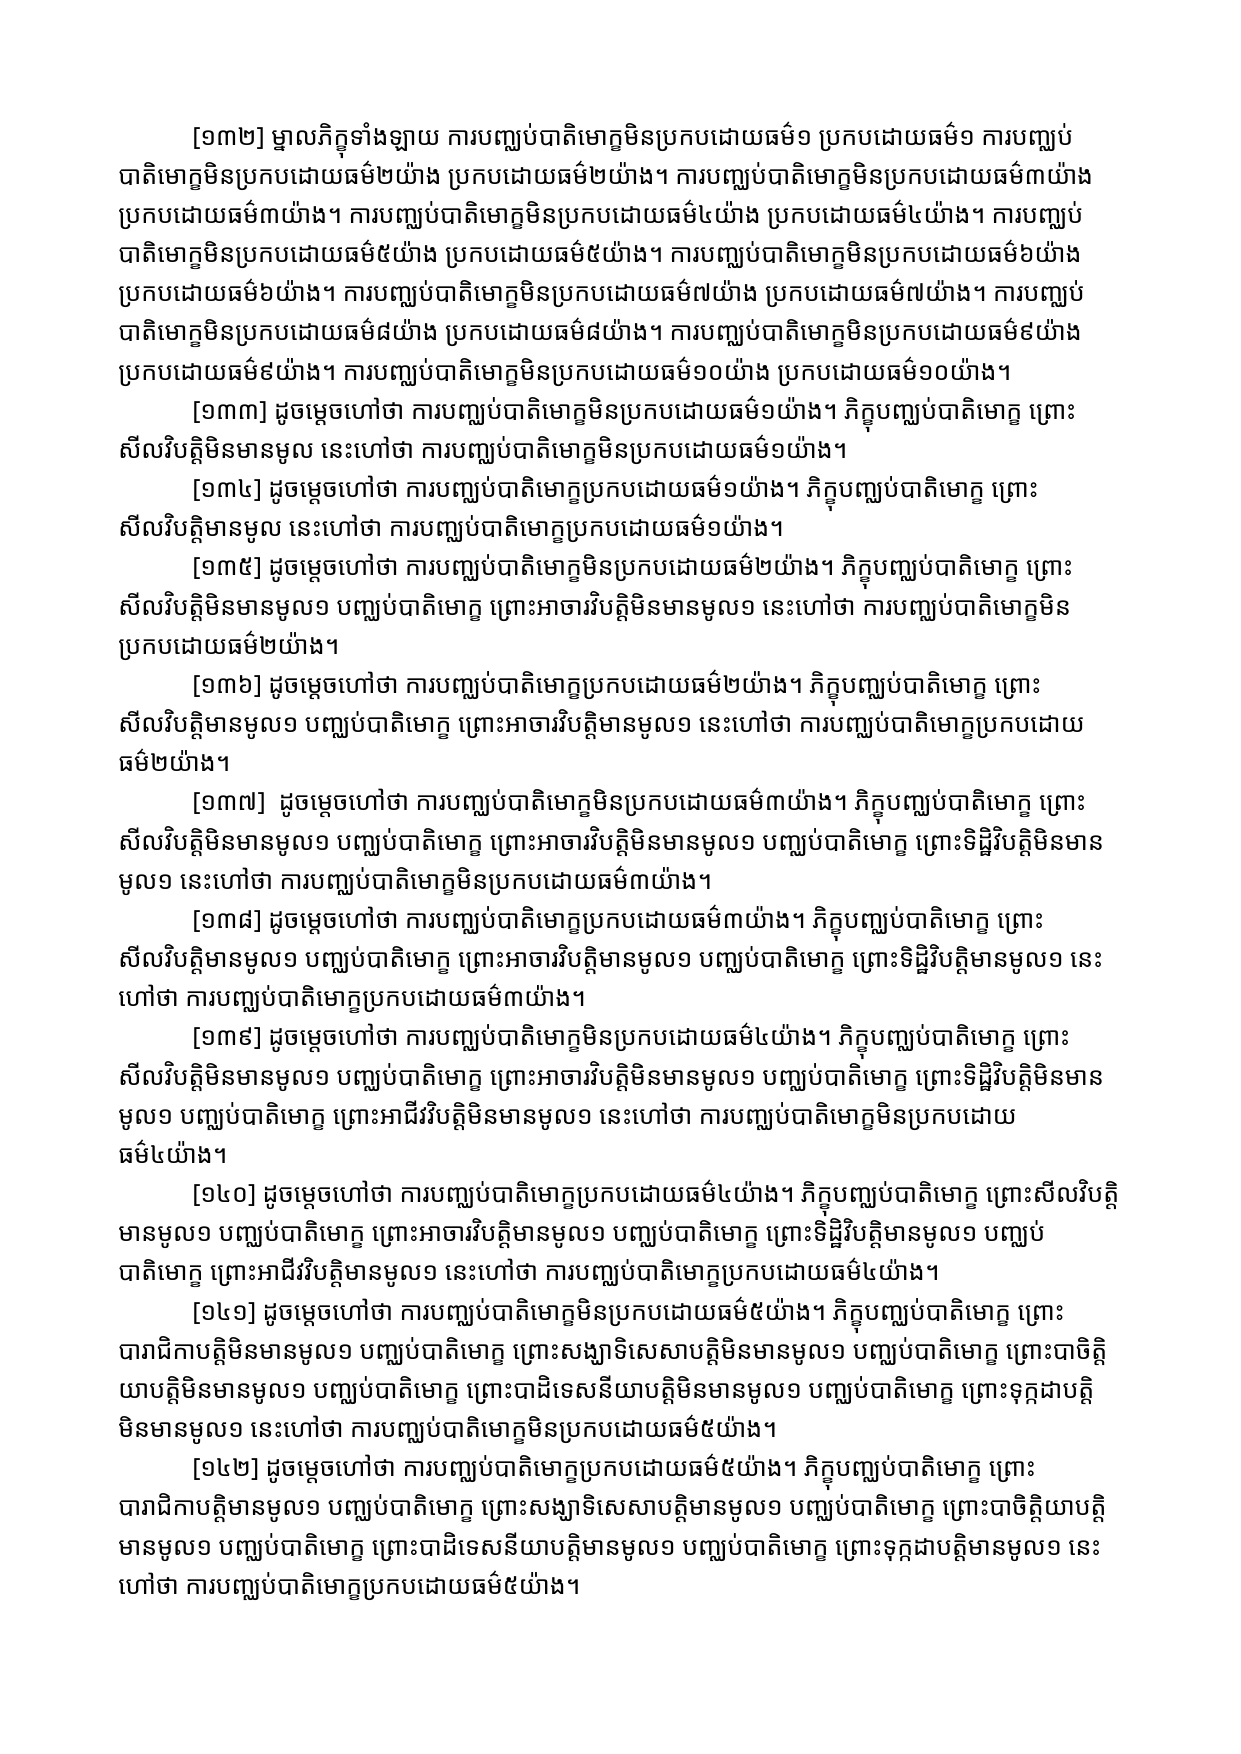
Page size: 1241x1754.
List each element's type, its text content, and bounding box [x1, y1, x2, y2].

text [១៣៤] ដូចម្តេចហៅថា ការបញ្ឈប់បាតិមោក្ខប្រកបដោយធម៌១យ៉ាង។ ភិក្ខុបញ្ឈប់​បាតិមោក្ខ ព្រោះសីលវិបត្តិមានមូល នេះហៅថា ការបញ្ឈប់បាតិមោក្ខ​ប្រកបដោយធម៌១យ៉ាង។ [118, 471, 1122, 544]
text [១៣៦] ដូចម្តេចហៅថា ការបញ្ឈប់បាតិមោក្ខប្រកបដោយធម៌២យ៉ាង។ ភិក្ខុបញ្ឈប់​បាតិមោក្ខ ព្រោះសីលវិបត្តិមានមូល១ បញ្ឈប់​បាតិមោក្ខ ព្រោះអាចារវិបត្តិមានមូល១ នេះហៅថា ការបញ្ឈប់បាតិមោក្ខប្រកបដោយធម៌២យ៉ាង។ [118, 666, 1122, 779]
text [១៤២] ដូចម្តេចហៅថា ការបញ្ឈប់បាតិមោក្ខប្រកបដោយធម៌៥យ៉ាង។ ភិក្ខុបញ្ឈប់​បាតិមោក្ខ ព្រោះបារាជិកាបត្តិមានមូល១ បញ្ឈប់​បាតិមោក្ខ ព្រោះសង្ឃាទិសេសាបត្តិ​​មាន​មូល១ បញ្ឈប់បាតិមោក្ខ ព្រោះបាចិត្តិយាបត្តិមានមូល១ បញ្ឈប់​បាតិមោក្ខ ព្រោះបាដិទេសនីយាបត្តិ​មានមូល១ បញ្ឈប់បាតិមោក្ខ ព្រោះ​ទុក្កដាបត្តិមានមូល១ នេះហៅថា ការបញ្ឈប់បាតិមោក្ខ​ប្រកបដោយធម៌៥យ៉ាង។ [118, 1450, 1122, 1601]
text [១៤០] ដូចម្តេចហៅថា ការបញ្ឈប់បាតិមោក្ខប្រកបដោយធម៌៤យ៉ាង។ ភិក្ខុបញ្ឈប់​បាតិមោក្ខ ព្រោះសីលវិបត្តិមានមូល១ បញ្ឈប់​បាតិមោក្ខ ព្រោះអាចារវិបត្តិមានមូល១ បញ្ឈប់បាតិមោក្ខ ព្រោះទិដ្ឋិវិបត្តិមានមូល១ បញ្ឈប់​បាតិមោក្ខ ព្រោះអាជីវវិបត្តិ​មានមូល១ នេះហៅថា ការបញ្ឈប់បាតិមោក្ខប្រកបដោយធម៌៤យ៉ាង។ [118, 1176, 1122, 1288]
text [១៣៧] ដូចម្តេចហៅថា ការបញ្ឈប់បាតិមោក្ខមិនប្រកបដោយធម៌៣យ៉ាង។ ភិក្ខុបញ្ឈប់​បាតិមោក្ខ ព្រោះសីលវិបត្តិមិនមានមូល១ បញ្ឈប់​បាតិមោក្ខ ព្រោះអាចារវិបត្តិមិនមានមូល១ បញ្ឈប់បាតិមោក្ខ ព្រោះទិដ្ឋិវិបត្តិមិនមានមូល១ នេះហៅថា ការបញ្ឈប់បាតិមោក្ខ​មិនប្រកបដោយធម៌៣យ៉ាង។ [118, 784, 1122, 896]
text [១៤១] ដូចម្តេចហៅថា ការបញ្ឈប់បាតិមោក្ខមិនប្រកបដោយធម៌៥យ៉ាង។ ភិក្ខុបញ្ឈប់​បាតិមោក្ខ ព្រោះបារាជិកាបត្តិមិនមានមូល១ បញ្ឈប់​បាតិមោក្ខ ព្រោះសង្ឃាទិសេសាបត្តិ​មិន​មាន​មូល១ បញ្ឈប់បាតិមោក្ខ ព្រោះបាចិត្តិយាបត្តិមិនមានមូល១ បញ្ឈប់​បាតិមោក្ខ ព្រោះបាដិទេសនីយាបត្តិ​មិនមានមូល១ បញ្ឈប់បាតិមោក្ខ ព្រោះ​ទុក្កដាបត្តិមិនមានមូល១ នេះហៅថា ការបញ្ឈប់បាតិមោក្ខ​មិនប្រកបដោយធម៌៥យ៉ាង។ [118, 1293, 1122, 1445]
text [១៣៨] ដូចម្តេចហៅថា ការបញ្ឈប់បាតិមោក្ខប្រកបដោយធម៌៣យ៉ាង។ ភិក្ខុបញ្ឈប់​បាតិមោក្ខ ព្រោះសីលវិបត្តិមានមូល១ បញ្ឈប់​បាតិមោក្ខ ព្រោះអាចារវិបត្តិមានមូល១ បញ្ឈប់​បាតិមោក្ខ ព្រោះទិដ្ឋិវិបត្តិមានមូល១ នេះហៅថា ការបញ្ឈប់បាតិមោក្ខ​ប្រកបដោយធម៌៣យ៉ាង។ [118, 901, 1122, 1014]
text [១៣៩] ដូចម្តេចហៅថា ការបញ្ឈប់បាតិមោក្ខមិនប្រកបដោយធម៌៤យ៉ាង។ ភិក្ខុបញ្ឈប់​បាតិមោក្ខ ព្រោះសីលវិបត្តិមិនមានមូល១ បញ្ឈប់​បាតិមោក្ខ ព្រោះអាចារវិបត្តិមិនមានមូល១ បញ្ឈប់បាតិមោក្ខ ព្រោះទិដ្ឋិវិបត្តិមិនមានមូល១ បញ្ឈប់​បាតិមោក្ខ ព្រោះអាជីវវិបត្តិ​មិនមានមូល១ នេះហៅថា ការបញ្ឈប់បាតិមោក្ខ​មិនប្រកបដោយធម៌៤យ៉ាង។ [118, 1019, 1122, 1171]
text [១៣២] ម្នាលភិក្ខុទាំងឡាយ ការបញ្ឈប់បាតិមោក្ខមិនប្រកបដោយធម៌១ ប្រកបដោយធម៌​១ ការបញ្ឈប់​បាតិមោក្ខមិនប្រកបដោយធម៌២យ៉ាង ប្រកបដោយធម៌២យ៉ាង។ ការបញ្ឈប់​បាតិមោក្ខ​មិនប្រកបដោយធម៌៣យ៉ាង ប្រកបដោយធម៌៣យ៉ាង។ ការបញ្ឈប់បាតិមោក្ខ​មិន​ប្រកប​ដោយធម៌៤យ៉ាង ប្រកបដោយធម៌៤យ៉ាង។ ការបញ្ឈប់បាតិមោក្ខមិន​ប្រកបដោយធម៌​៥យ៉ាង ប្រកបដោយធម៌៥យ៉ាង។ ការបញ្ឈប់បាតិមោក្ខមិនប្រកបដោយធម៌៦យ៉ាង ប្រកប​ដោយ​ធម៌​៦យ៉ាង។ ការបញ្ឈប់បាតិមោក្ខមិនប្រកបដោយធម៌៧យ៉ាង ប្រកបដោយធម៌៧យ៉ាង។ ការ​បញ្ឈប់​បាតិមោក្ខមិនប្រកបដោយធម៌៨យ៉ាង ប្រកបដោយធម៌៨យ៉ាង។ ការបញ្ឈប់បាតិមោក្ខ​មិន​ប្រកបដោយធម៌៩យ៉ាង ប្រកបដោយធម៌៩យ៉ាង។ ការបញ្ឈប់បាតិមោក្ខ​មិនប្រកបដោយធម៌​១០​យ៉ាង ប្រកបដោយធម៌១០យ៉ាង។ [118, 118, 1122, 387]
text [១៣៥] ដូចម្តេចហៅថា ការបញ្ឈប់បាតិមោក្ខមិនប្រកបដោយធម៌២យ៉ាង។ ភិក្ខុបញ្ឈប់​បាតិមោក្ខ ព្រោះសីលវិបត្តិមិនមានមូល១ បញ្ឈប់បាតិមោក្ខ ព្រោះអាចារវិបត្តិមិនមានមូល១ នេះហៅថា ការបញ្ឈប់បាតិមោក្ខមិនប្រកបដោយធម៌២យ៉ាង។ [118, 549, 1122, 661]
text [១៣៣] ដូចម្តេចហៅថា ការបញ្ឈប់បាតិមោក្ខមិនប្រកបដោយធម៌១យ៉ាង។ ភិក្ខុបញ្ឈប់​បាតិមោក្ខ ព្រោះសីលវិបត្តិមិនមានមូល នេះហៅថា ការបញ្ឈប់បាតិមោក្ខ​មិន​ប្រកប​ដោយ​ធម៌​១យ៉ាង។ [118, 392, 1122, 466]
